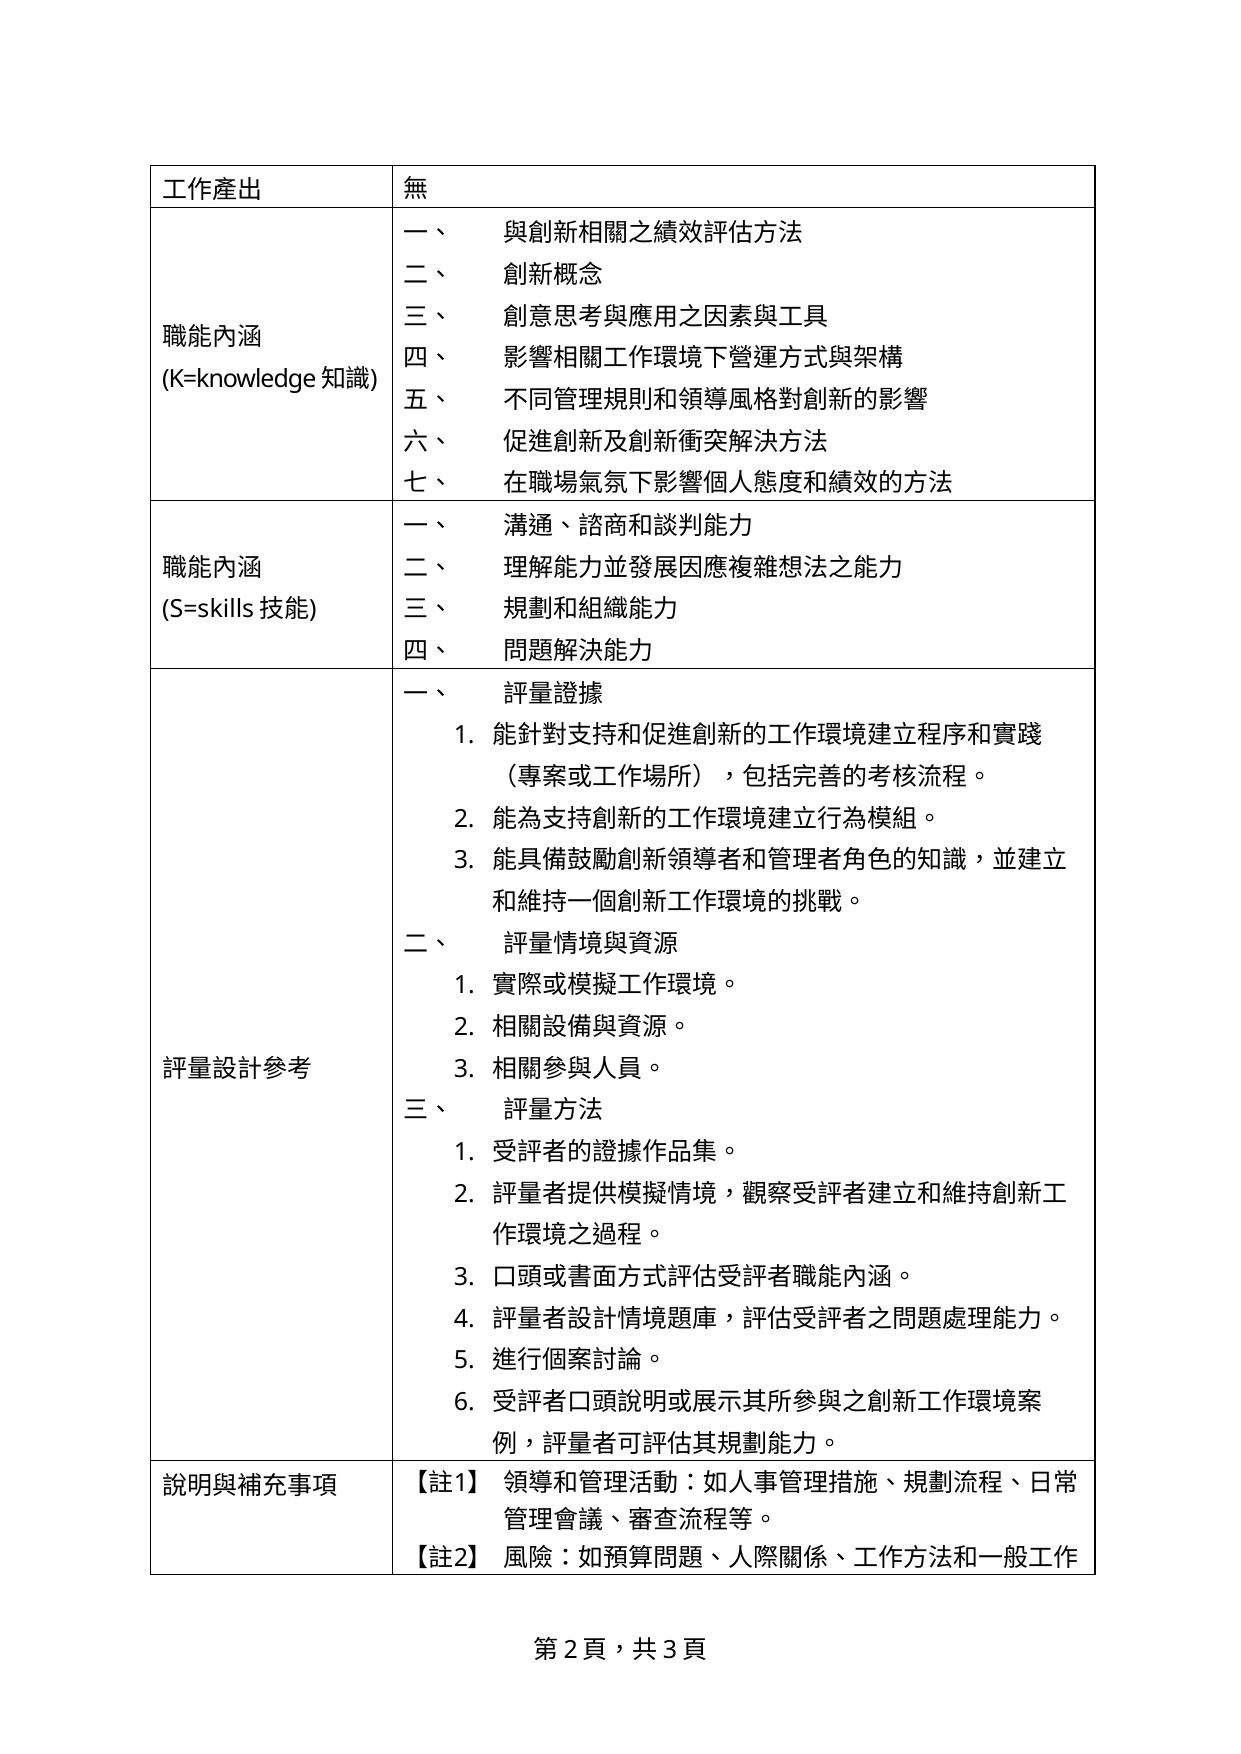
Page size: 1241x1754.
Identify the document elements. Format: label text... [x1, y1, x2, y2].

table_cell 職能內涵 (S=skills技能) [151, 501, 392, 668]
table_cell 溝通、諮商和談判能力 理解能力並發展因應複雜想法之能力 規劃和組織能力 問題解決能力 [393, 501, 1094, 668]
table_cell 說明與補充事項 [151, 1461, 392, 1574]
table_cell 與創新相關之績效評估方法 創新概念 創意思考與應用之因素與工具 影響相關工作環境下營運方式與架構 不同管理規則和領導風格對創新的影響 促進創新及創新衝突解決方法 在職場氣氛下影響個人態度和績效的方法 [393, 208, 1094, 500]
table_cell 領導和管理活動：如人事管理措施、規劃流程、日常管理會議、審查流程等。 風險：如預算問題、人際關係、工作方法和一般工作場所環境上變化的挑戰、創新理念無法預料的影響等。 工作環境：如對家庭友善的休假權利、彈性工作時間、社交假、學習假、提供能想出好點子的時間等。 職場流程：如簡報流程、客戶關係、績效管理、專案管理、員工會議、訓練等。 創新理念：如與總體目標或價值觀或願景保持一致、評估資源需求和實用性、評估潛能以便發現冠軍或支持者、評估有可能衝擊想法的外部因素、探討可能延伸或改變目前做事方法的影響等。 協同工作：如跨領域、虛擬團隊、和供應組織或合作組織一起工作等。 創新機會：如協同合作、蒐集資料、創新思考、搜尋未來、獲得回饋、提供建議、網絡等。 促進創新：如建立專案團隊、確認管理階層的認同、提供關於想法的新聞故事、使用有助於促進其他想法的點子、精心策劃團體激勵方案等。 實體環境：可能影響如設計或風格連接到聲明理念或目標的程度、外部區域、工作環境的總體氣氛、不同種族區域、休閒區存在和氣氛、裝潢風格、在工作場所中使用創意的訊息或圖像、工作場域設計和裝潢、工作站安排和互動的機會等。 正式和非正式學習：如輔導及會議等。 [393, 1461, 1094, 1574]
table_cell 評量設計參考 [151, 669, 392, 1460]
table_cell 職能內涵 (K=knowledge知識) [151, 208, 392, 500]
table_cell 無 [393, 166, 1094, 207]
table_cell 評量證據 能針對支持和促進創新的工作環境建立程序和實踐（專案或工作場所），包括完善的考核流程。 能為支持創新的工作環境建立行為模組。 能具備鼓勵創新領導者和管理者角色的知識，並建立和維持一個創新工作環境的挑戰。 評量情境與資源 實際或模擬工作環境。 相關設備與資源。 相關參與人員。 評量方法 受評者的證據作品集。 評量者提供模擬情境，觀察受評者建立和維持創新工作環境之過程。 口頭或書面方式評估受評者職能內涵。 評量者設計情境題庫，評估受評者之問題處理能力。 進行個案討論。 受評者口頭說明或展示其所參與之創新工作環境案例，評量者可評估其規劃能力。 [393, 669, 1094, 1460]
table_cell 工作產出 [151, 166, 392, 207]
